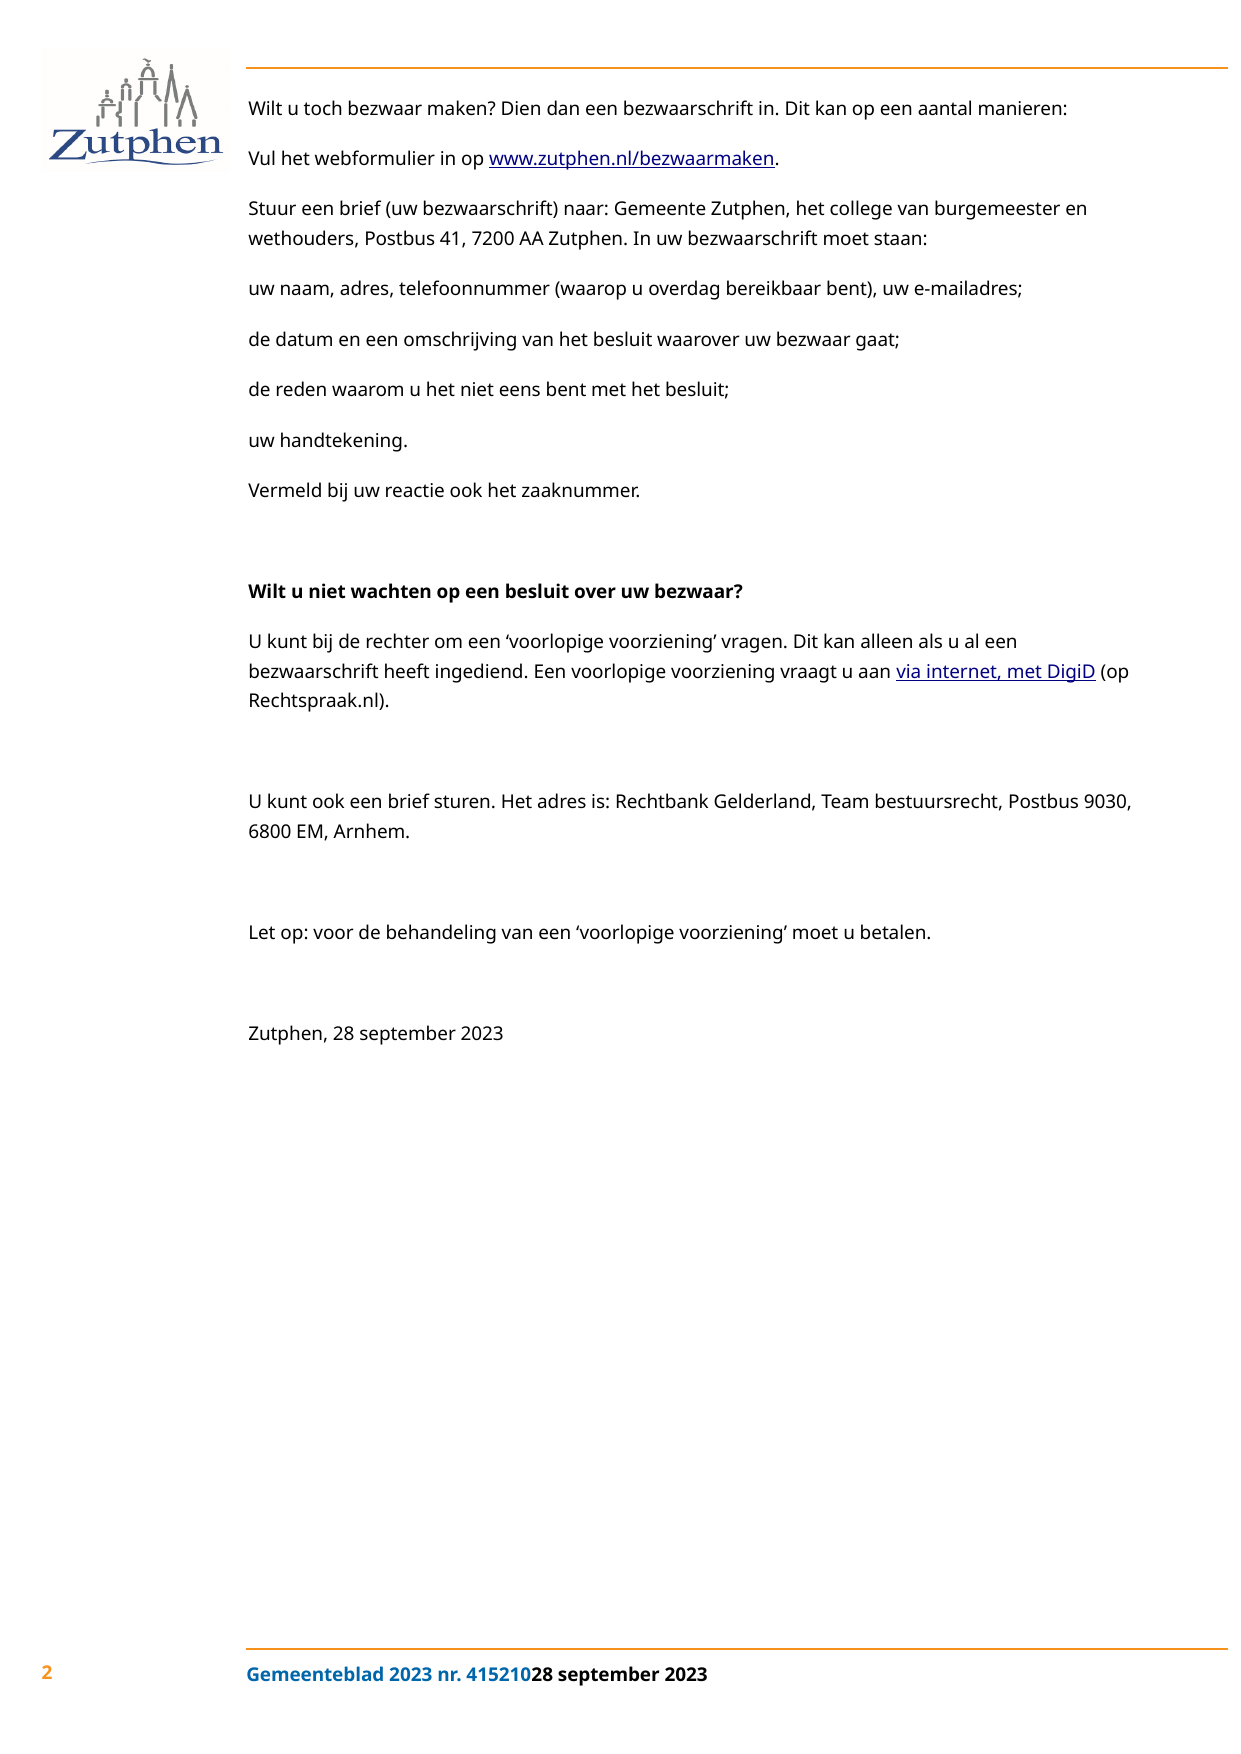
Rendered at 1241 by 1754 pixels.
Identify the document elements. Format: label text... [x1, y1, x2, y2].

text Vul het webformulier in op www.zutphen.nl/bezwaarmaken. [248, 145, 1152, 171]
text uw handtekening. [248, 427, 1152, 453]
text de reden waarom u het niet eens bent met het besluit; [248, 376, 1152, 402]
text uw naam, adres, telefoonnummer (waarop u overdag bereikbaar bent), uw e-mailadres; [248, 276, 1152, 301]
text Let op: voor de behandeling van een ‘voorlopige voorziening’ moet u betalen. [248, 919, 1152, 945]
text U kunt ook een brief sturen. Het adres is: Rechtbank Gelderland, Team bestuursrecht, Postbus 9030, 6800 EM, Arnhem. [248, 788, 1152, 844]
text Wilt u niet wachten op een besluit over uw bezwaar? [248, 578, 1152, 604]
text Stuur een brief (uw bezwaarschrift) naar: Gemeente Zutphen, het college van burgemeester en wethouders, Postbus 41, 7200 AA Zutphen. In uw bezwaarschrift moet staan: [248, 196, 1152, 251]
text U kunt bij de rechter om een ‘voorlopige voorziening’ vragen. Dit kan alleen als u al een bezwaarschrift heeft ingediend. Een voorlopige voorziening vraagt u aan via internet, met DigiD (op Rechtspraak.nl). [248, 628, 1152, 713]
text Vermeld bij uw reactie ook het zaaknummer. [248, 477, 1152, 503]
text Wilt u toch bezwaar maken? Dien dan een bezwaarschrift in. Dit kan op een aantal manieren: [248, 95, 1152, 121]
text Zutphen, 28 september 2023 [248, 1020, 1152, 1046]
text de datum en een omschrijving van het besluit waarover uw bezwaar gaat; [248, 326, 1152, 352]
picture [41, 47, 231, 172]
